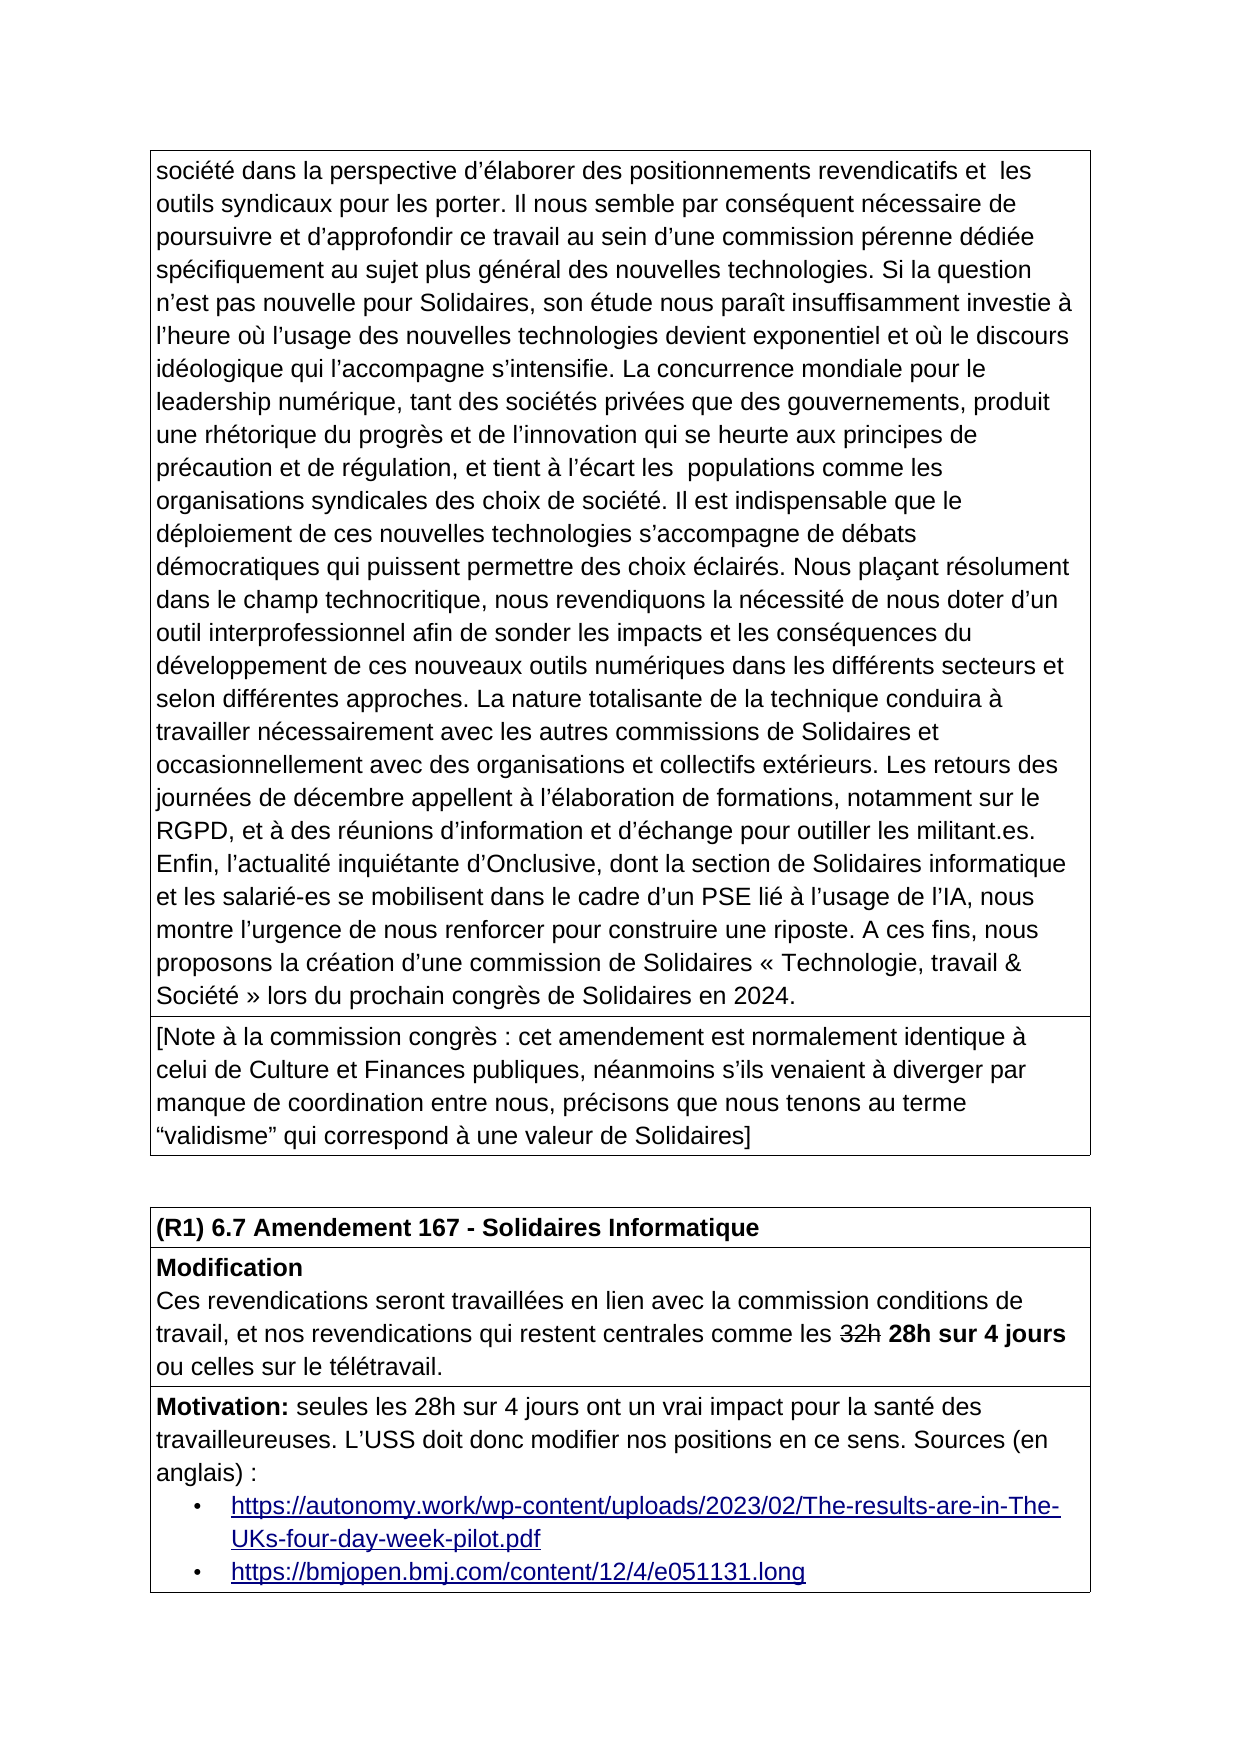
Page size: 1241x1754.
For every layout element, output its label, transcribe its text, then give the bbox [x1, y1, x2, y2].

table_cell société dans la perspective d’élaborer des positionnements revendicatifs et les outils syndicaux pour les porter. Il nous semble par conséquent nécessaire de poursuivre et d’approfondir ce travail au sein d’une commission pérenne dédiée spécifiquement au sujet plus général des nouvelles technologies. Si la question n’est pas nouvelle pour Solidaires, son étude nous paraît insuffisamment investie à l’heure où l’usage des nouvelles technologies devient exponentiel et où le discours idéologique qui l’accompagne s’intensifie. La concurrence mondiale pour le leadership numérique, tant des sociétés privées que des gouvernements, produit une rhétorique du progrès et de l’innovation qui se heurte aux principes de précaution et de régulation, et tient à l’écart les populations comme les organisations syndicales des choix de société. Il est indispensable que le déploiement de ces nouvelles technologies s’accompagne de débats démocratiques qui puissent permettre des choix éclairés. Nous plaçant résolument dans le champ technocritique, nous revendiquons la nécessité de nous doter d’un outil interprofessionnel afin de sonder les impacts et les conséquences du développement de ces nouveaux outils numériques dans les différents secteurs et selon différentes approches. La nature totalisante de la technique conduira à travailler nécessairement avec les autres commissions de Solidaires et occasionnellement avec des organisations et collectifs extérieurs. Les retours des journées de décembre appellent à l’élaboration de formations, notamment sur le RGPD, et à des réunions d’information et d’échange pour outiller les militant.es. Enfin, l’actualité inquiétante d’Onclusive, dont la section de Solidaires informatique et les salarié-es se mobilisent dans le cadre d’un PSE lié à l’usage de l’IA, nous montre l’urgence de nous renforcer pour construire une riposte. A ces fins, nous proposons la création d’une commission de Solidaires « Technologie, travail & Société » lors du prochain congrès de Solidaires en 2024. [151, 151, 1090, 1016]
table_cell [Note à la commission congrès : cet amendement est normalement identique à celui de Culture et Finances publiques, néanmoins s’ils venaient à diverger par manque de coordination entre nous, précisons que nous tenons au terme “validisme” qui correspond à une valeur de Solidaires] [151, 1017, 1090, 1155]
table_cell Modification Ces revendications seront travaillées en lien avec la commission conditions de travail, et nos revendications qui restent centrales comme les 32h 28h sur 4 jours ou celles sur le télétravail. [151, 1248, 1090, 1386]
table_header (R1) 6.7 Amendement 167 - Solidaires Informatique [151, 1208, 1090, 1247]
table_cell Motivation: seules les 28h sur 4 jours ont un vrai impact pour la santé des travailleureuses. L’USS doit donc modifier nos positions en ce sens. Sources (en anglais) : https://autonomy.work/wp-content/uploads/2023/02/The-results-are-in-The-UKs-four-day-week-pilot.pdf https://bmjopen.bmj.com/content/12/4/e051131.long https://www.sciencedirect.com/science/article/abs/pii/S0927537118300605 [151, 1387, 1090, 1592]
